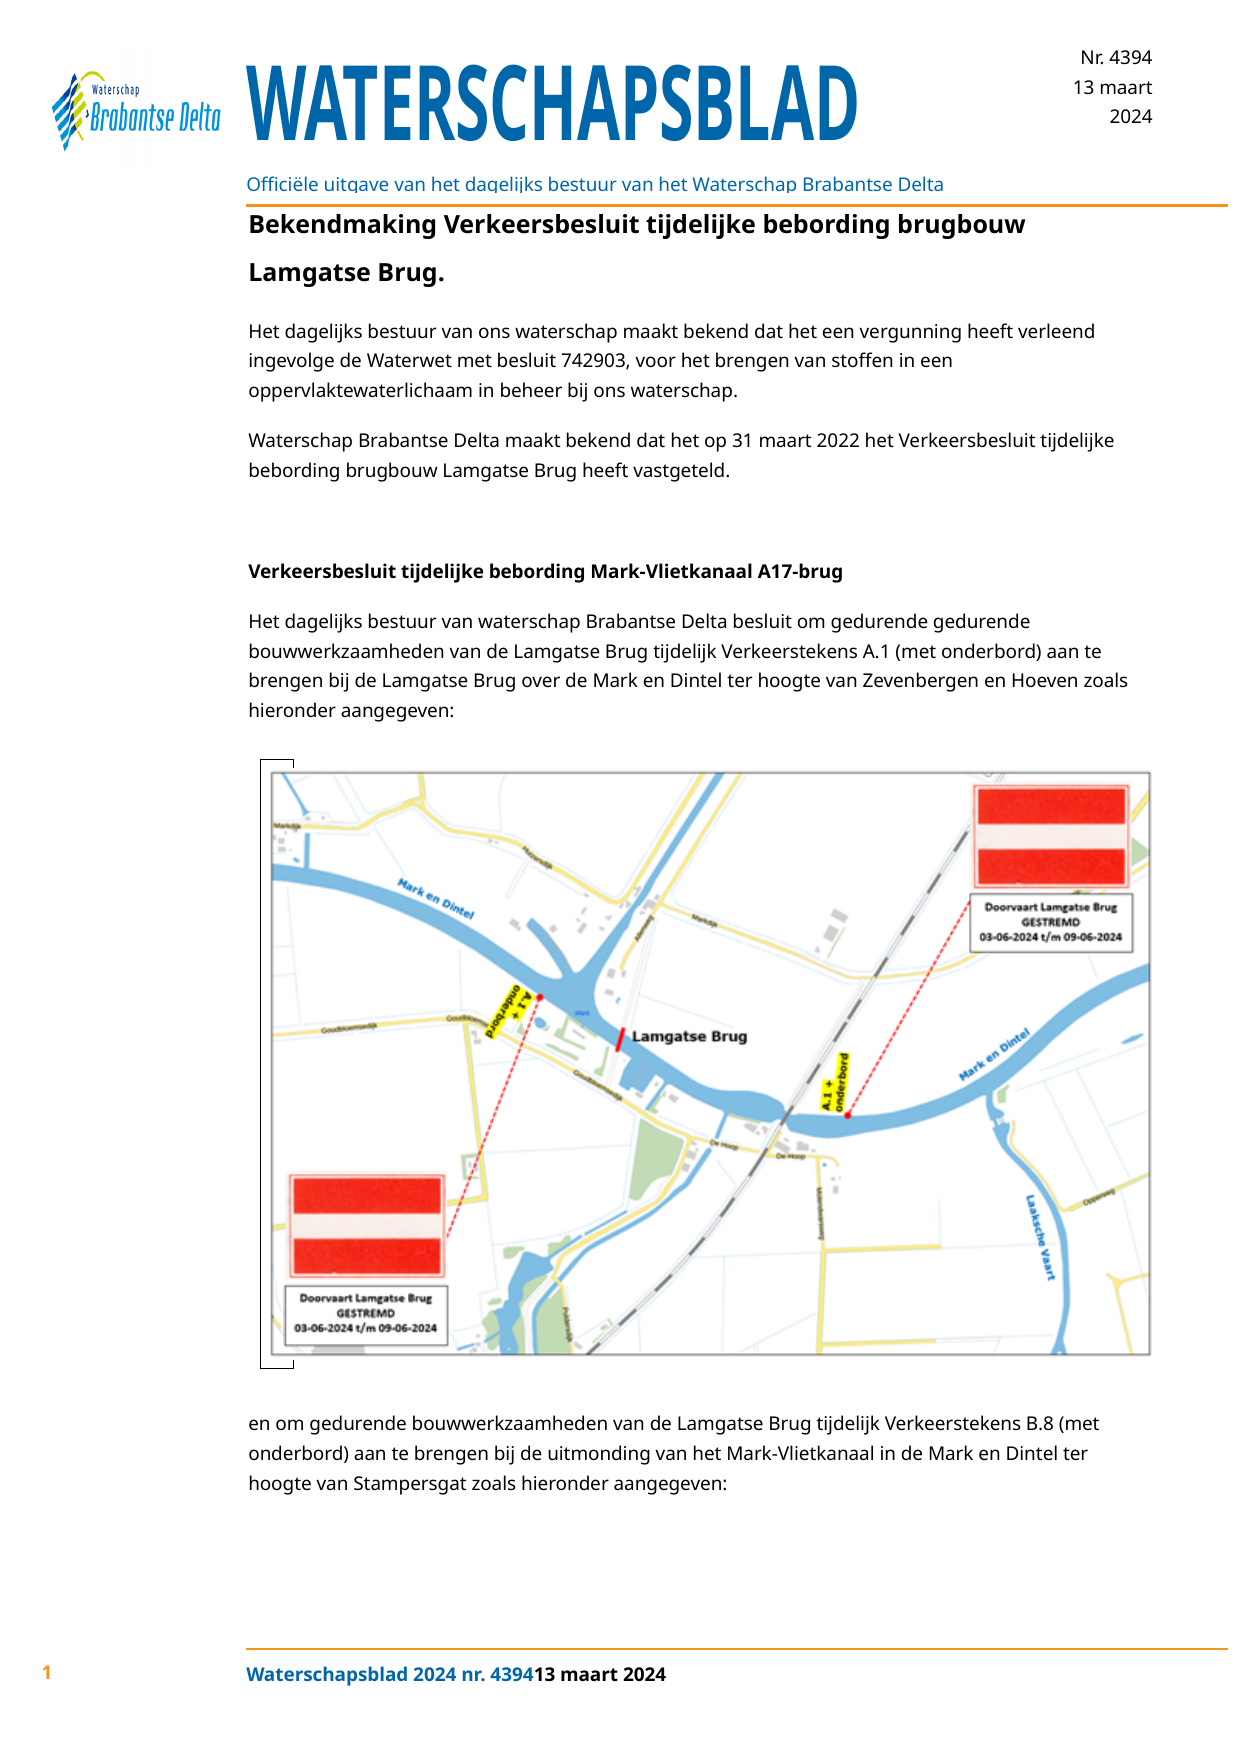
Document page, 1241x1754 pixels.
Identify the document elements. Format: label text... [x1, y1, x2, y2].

text en om gedurende bouwwerkzaamheden van de Lamgatse Brug tijdelijk Verkeerstekens B.8 (met onderbord) aan te brengen bij de uitmonding van het Mark-Vlietkanaal in de Mark en Dintel ter hoogte van Stampersgat zoals hieronder aangegeven: [248, 1411, 1152, 1496]
text Waterschap Brabantse Delta maakt bekend dat het op 31 maart 2022 het Verkeersbesluit tijdelijke bebording brugbouw Lamgatse Brug heeft vastgeteld. [248, 427, 1152, 483]
text Het dagelijks bestuur van waterschap Brabantse Delta besluit om gedurende gedurende bouwwerkzaamheden van de Lamgatse Brug tijdelijk Verkeerstekens A.1 (met onderbord) aan te brengen bij de Lamgatse Brug over de Mark en Dintel ter hoogte van Zevenbergen en Hoeven zoals hieronder aangegeven: [248, 608, 1152, 723]
text Verkeersbesluit tijdelijke bebording Mark-Vlietkanaal A17-brug [248, 558, 1152, 584]
text Het dagelijks bestuur van ons waterschap maakt bekend dat het een vergunning heeft verleend ingevolge de Waterwet met besluit 742903, voor het brengen van stoffen in een oppervlaktewaterlichaam in beheer bij ons waterschap. [248, 318, 1152, 403]
picture [41, 47, 231, 172]
picture [268, 768, 1155, 1360]
text Bekendmaking Verkeersbesluit tijdelijke bebording brugbouw Lamgatse Brug. [248, 207, 1152, 288]
